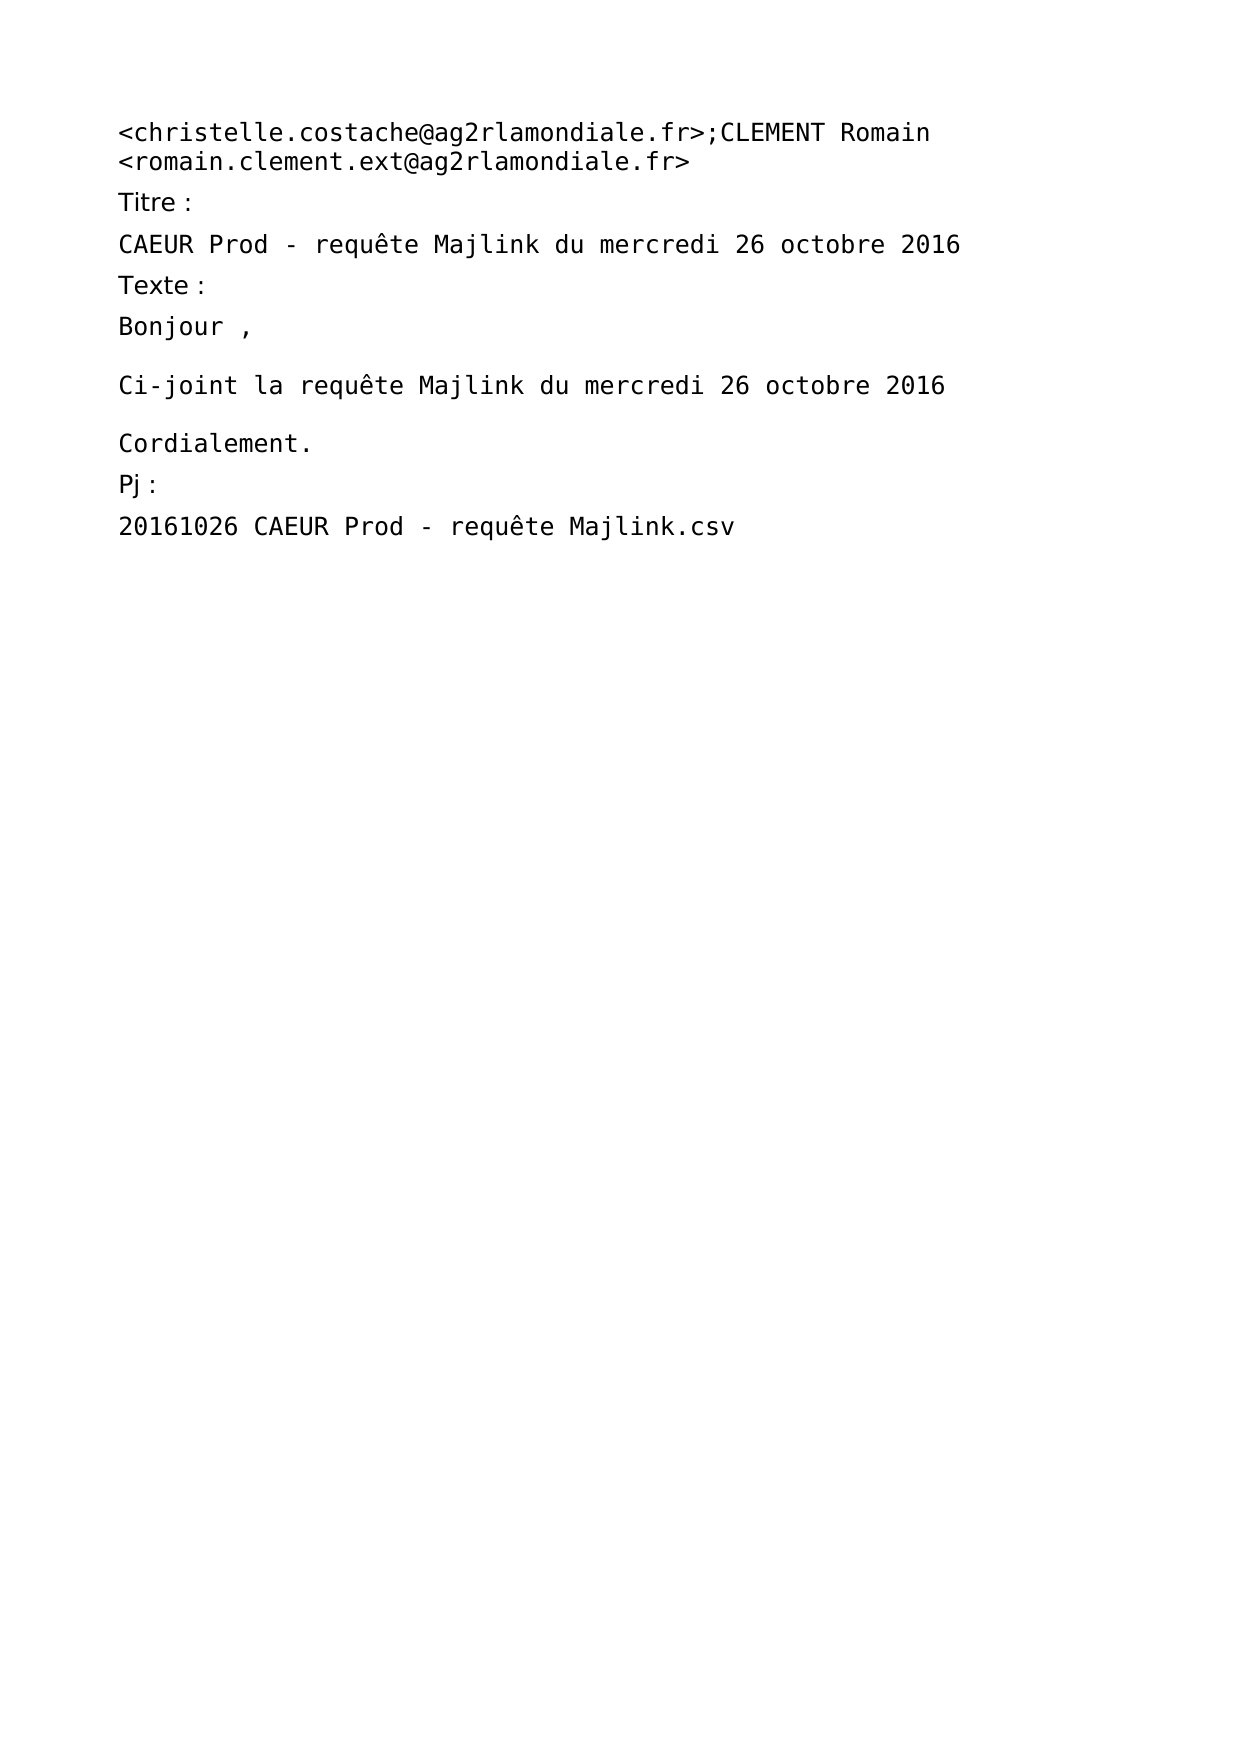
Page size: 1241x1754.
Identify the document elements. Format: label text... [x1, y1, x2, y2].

text Titre : [118, 188, 1122, 217]
text <christelle.costache@ag2rlamondiale.fr>;CLEMENT Romain <romain.clement.ext@ag2rlamondiale.fr> [118, 118, 1122, 176]
text 20161026 CAEUR Prod - requête Majlink.csv [118, 512, 1122, 541]
text Pj : [118, 470, 1122, 499]
text Texte : [118, 271, 1122, 300]
text Bonjour , Ci-joint la requête Majlink du mercredi 26 octobre 2016 Cordialement. [118, 312, 1122, 458]
text CAEUR Prod - requête Majlink du mercredi 26 octobre 2016 [118, 230, 1122, 259]
